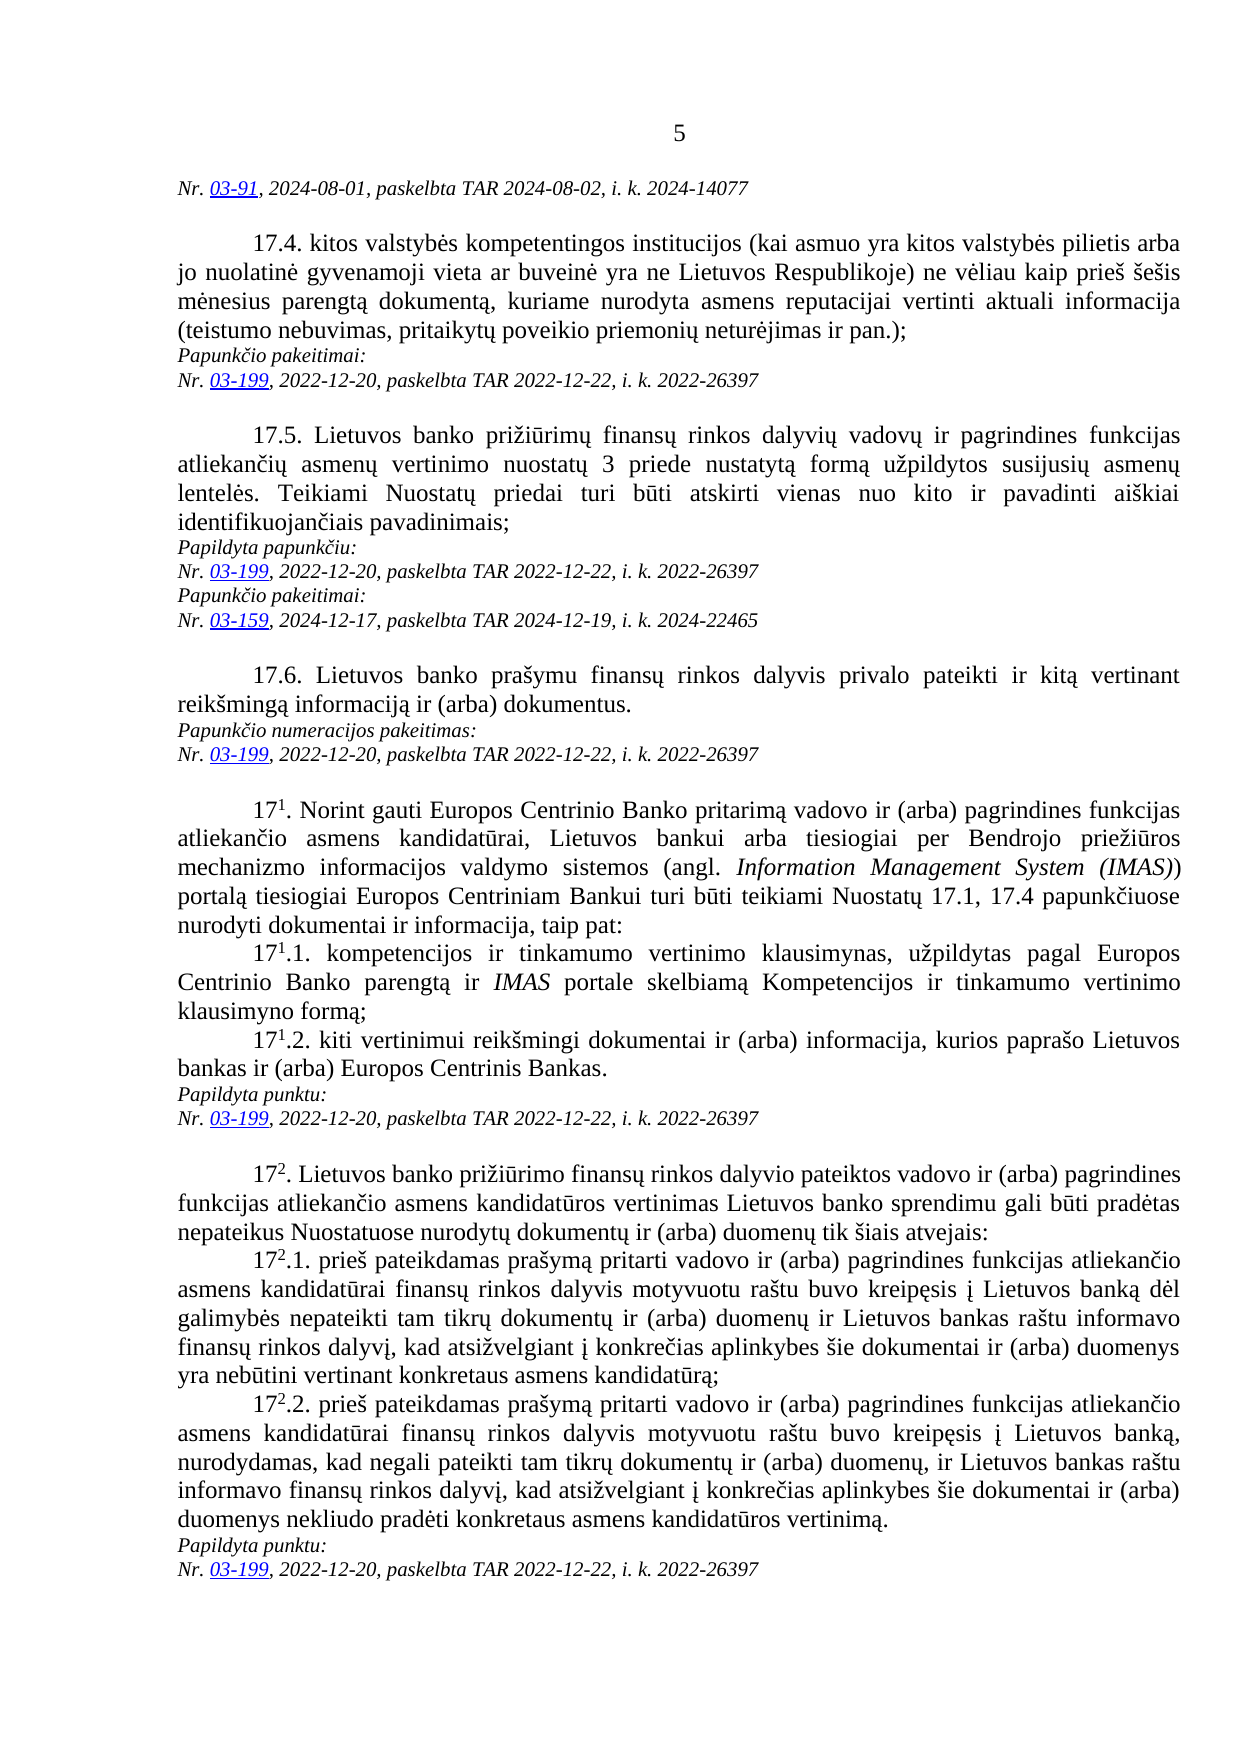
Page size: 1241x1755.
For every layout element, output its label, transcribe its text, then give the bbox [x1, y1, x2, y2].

text Papildyta punktu: [177, 1533, 1181, 1557]
text Nr. 03-199, 2022-12-20, paskelbta TAR 2022-12-22, i. k. 2022-26397 [177, 367, 1181, 392]
text Nr. 03-199, 2022-12-20, paskelbta TAR 2022-12-22, i. k. 2022-26397 [177, 559, 1181, 583]
text 171.1. kompetencijos ir tinkamumo vertinimo klausimynas, užpildytas pagal Europos Centrinio Banko parengtą ir IMAS portale skelbiamą Kompetencijos ir tinkamumo vertinimo klausimyno formą; [177, 938, 1181, 1025]
text 172. Lietuvos banko prižiūrimo finansų rinkos dalyvio pateiktos vadovo ir (arba) pagrindines funkcijas atliekančio asmens kandidatūros vertinimas Lietuvos banko sprendimu gali būti pradėtas nepateikus Nuostatuose nurodytų dokumentų ir (arba) duomenų tik šiais atvejais: [177, 1159, 1181, 1245]
text Papunkčio numeracijos pakeitimas: [177, 718, 1181, 742]
text 172.1. prieš pateikdamas prašymą pritarti vadovo ir (arba) pagrindines funkcijas atliekančio asmens kandidatūrai finansų rinkos dalyvis motyvuotu raštu buvo kreipęsis į Lietuvos banką dėl galimybės nepateikti tam tikrų dokumentų ir (arba) duomenų ir Lietuvos bankas raštu informavo finansų rinkos dalyvį, kad atsižvelgiant į konkrečias aplinkybes šie dokumentai ir (arba) duomenys yra nebūtini vertinant konkretaus asmens kandidatūrą; [177, 1245, 1181, 1389]
text Nr. 03-199, 2022-12-20, paskelbta TAR 2022-12-22, i. k. 2022-26397 [177, 1557, 1181, 1581]
text Nr. 03-159, 2024-12-17, paskelbta TAR 2024-12-19, i. k. 2024-22465 [177, 607, 1181, 632]
text Papunkčio pakeitimai: [177, 343, 1181, 367]
text 172.2. prieš pateikdamas prašymą pritarti vadovo ir (arba) pagrindines funkcijas atliekančio asmens kandidatūrai finansų rinkos dalyvis motyvuotu raštu buvo kreipęsis į Lietuvos banką, nurodydamas, kad negali pateikti tam tikrų dokumentų ir (arba) duomenų, ir Lietuvos bankas raštu informavo finansų rinkos dalyvį, kad atsižvelgiant į konkrečias aplinkybes šie dokumentai ir (arba) duomenys nekliudo pradėti konkretaus asmens kandidatūros vertinimą. [177, 1389, 1181, 1533]
text Papildyta punktu: [177, 1082, 1181, 1106]
text 17.4. kitos valstybės kompetentingos institucijos (kai asmuo yra kitos valstybės pilietis arba jo nuolatinė gyvenamoji vieta ar buveinė yra ne Lietuvos Respublikoje) ne vėliau kaip prieš šešis mėnesius parengtą dokumentą, kuriame nurodyta asmens reputacijai vertinti aktuali informacija (teistumo nebuvimas, pritaikytų poveikio priemonių neturėjimas ir pan.); [177, 228, 1181, 343]
text Nr. 03-91, 2024-08-01, paskelbta TAR 2024-08-02, i. k. 2024-14077 [177, 176, 1181, 200]
text 17.6. Lietuvos banko prašymu finansų rinkos dalyvis privalo pateikti ir kitą vertinant reikšmingą informaciją ir (arba) dokumentus. [177, 660, 1181, 718]
text 171. Norint gauti Europos Centrinio Banko pritarimą vadovo ir (arba) pagrindines funkcijas atliekančio asmens kandidatūrai, Lietuvos bankui arba tiesiogiai per Bendrojo priežiūros mechanizmo informacijos valdymo sistemos (angl. Information Management System (IMAS)) portalą tiesiogiai Europos Centriniam Bankui turi būti teikiami Nuostatų 17.1, 17.4 papunkčiuose nurodyti dokumentai ir informacija, taip pat: [177, 795, 1181, 938]
text 171.2. kiti vertinimui reikšmingi dokumentai ir (arba) informacija, kurios paprašo Lietuvos bankas ir (arba) Europos Centrinis Bankas. [177, 1025, 1181, 1082]
text Papunkčio pakeitimai: [177, 583, 1181, 607]
text Nr. 03-199, 2022-12-20, paskelbta TAR 2022-12-22, i. k. 2022-26397 [177, 742, 1181, 766]
text Papildyta papunkčiu: [177, 535, 1181, 559]
text 17.5. Lietuvos banko prižiūrimų finansų rinkos dalyvių vadovų ir pagrindines funkcijas atliekančių asmenų vertinimo nuostatų 3 priede nustatytą formą užpildytos susijusių asmenų lentelės. Teikiami Nuostatų priedai turi būti atskirti vienas nuo kito ir pavadinti aiškiai identifikuojančiais pavadinimais; [177, 420, 1181, 535]
text Nr. 03-199, 2022-12-20, paskelbta TAR 2022-12-22, i. k. 2022-26397 [177, 1106, 1181, 1130]
